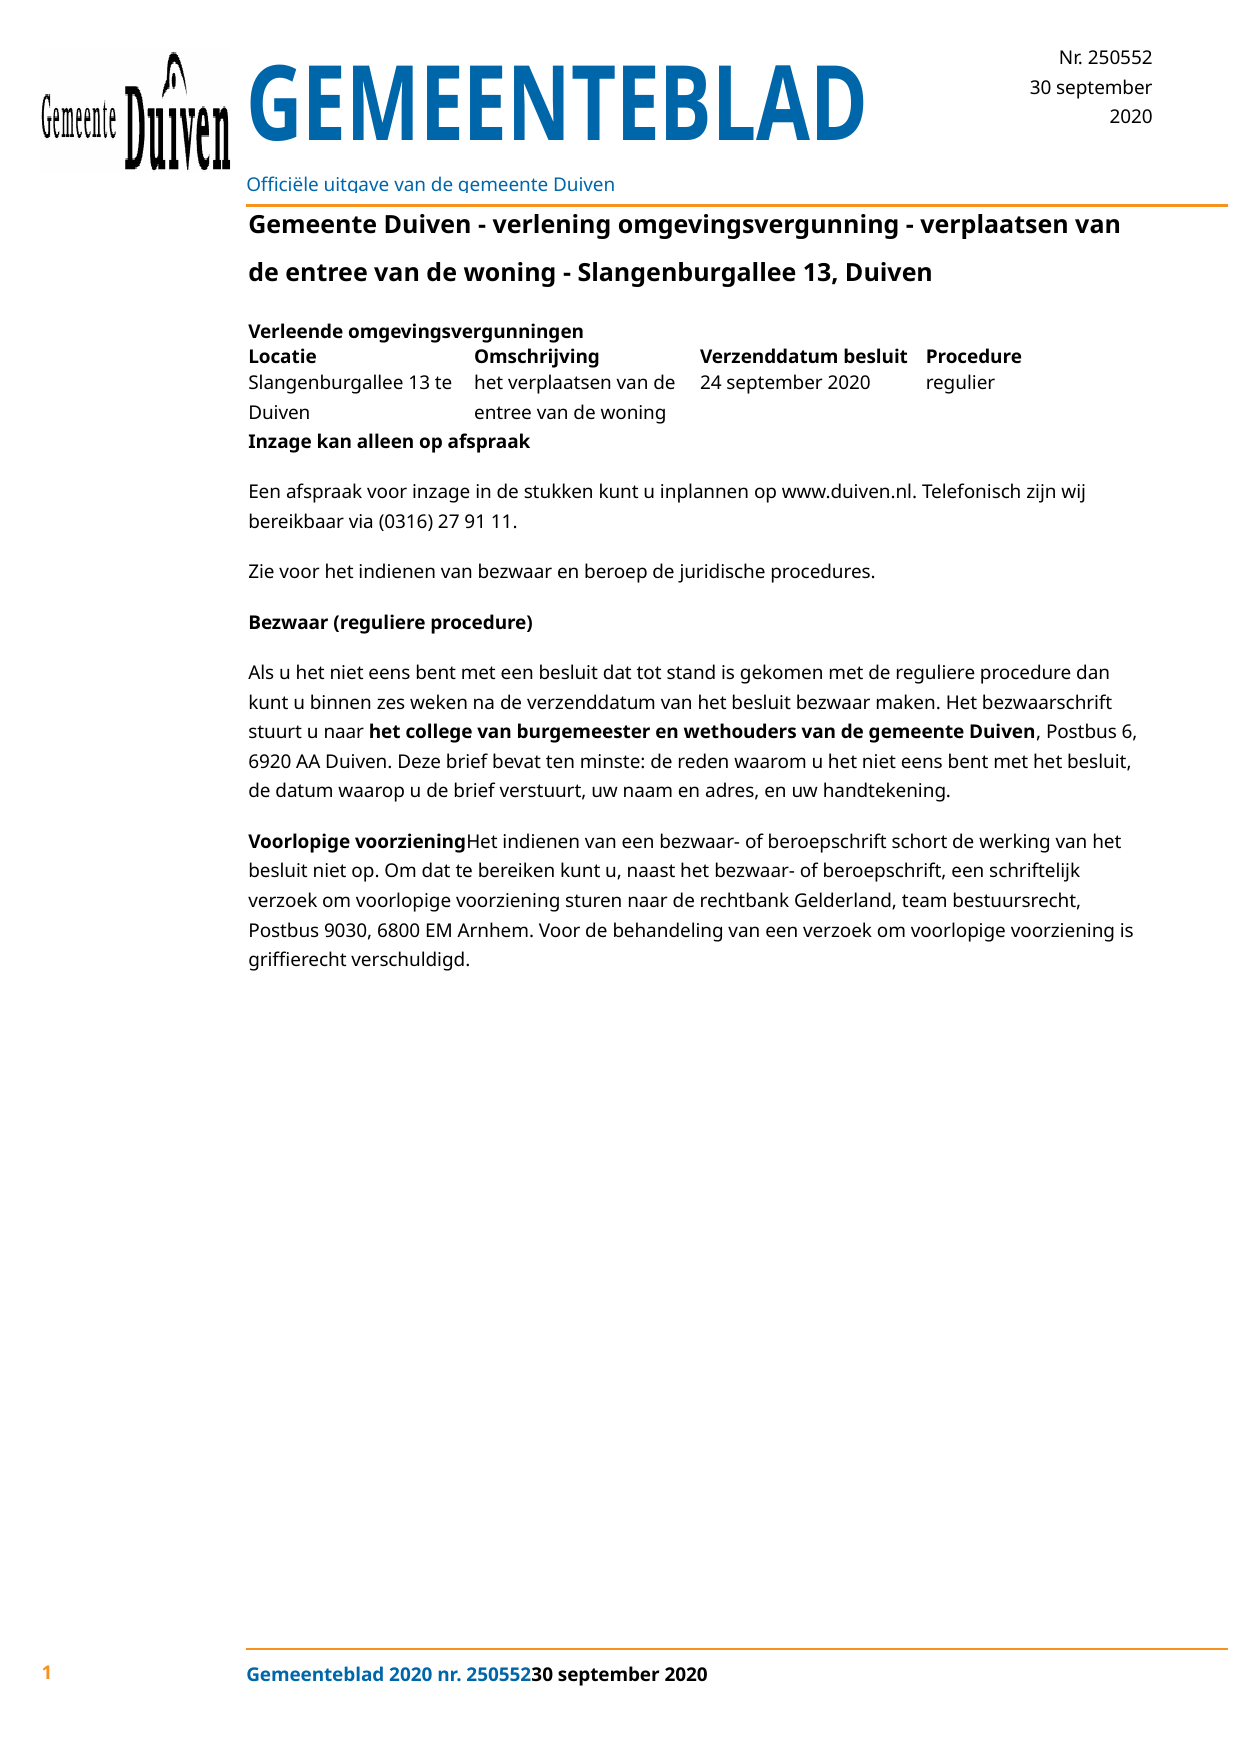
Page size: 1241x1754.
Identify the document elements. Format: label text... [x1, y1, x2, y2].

table_cell Locatie [248, 344, 474, 369]
table_cell Procedure [926, 344, 1152, 369]
text Zie voor het indienen van bezwaar en beroep de juridische procedures. [248, 558, 1152, 584]
text Gemeente Duiven - verlening omgevingsvergunning - verplaatsen van de entree van de woning - Slangenburgallee 13, Duiven [248, 207, 1152, 288]
table_header Verleende omgevingsvergunningen [248, 318, 1152, 344]
text Voorlopige voorzieningHet indienen van een bezwaar- of beroepschrift schort de werking van het besluit niet op. Om dat te bereiken kunt u, naast het bezwaar- of beroepschrift, een schriftelijk verzoek om voorlopige voorziening sturen naar de rechtbank Gelderland, team bestuursrecht, Postbus 9030, 6800 EM Arnhem. Voor de behandeling van een verzoek om voorlopige voorziening is griffierecht verschuldigd. [248, 828, 1152, 972]
text Inzage kan alleen op afspraak [248, 428, 1152, 454]
table_cell 24 september 2020 [700, 370, 926, 425]
table_cell het verplaatsen van de entree van de woning [474, 370, 700, 425]
table_cell Verzenddatum besluit [700, 344, 926, 369]
table_cell regulier [926, 370, 1152, 425]
picture [41, 47, 231, 172]
table_cell Omschrijving [474, 344, 700, 369]
text Een afspraak voor inzage in de stukken kunt u inplannen op www.duiven.nl. Telefonisch zijn wij bereikbaar via (0316) 27 91 11. [248, 478, 1152, 534]
text Als u het niet eens bent met een besluit dat tot stand is gekomen met de reguliere procedure dan kunt u binnen zes weken na de verzenddatum van het besluit bezwaar maken. Het bezwaarschrift stuurt u naar het college van burgemeester en wethouders van de gemeente Duiven, Postbus 6, 6920 AA Duiven. Deze brief bevat ten minste: de reden waarom u het niet eens bent met het besluit, de datum waarop u de brief verstuurt, uw naam en adres, en uw handtekening. [248, 659, 1152, 803]
table_cell Slangenburgallee 13 te Duiven [248, 370, 474, 425]
text Bezwaar (reguliere procedure) [248, 609, 1152, 634]
